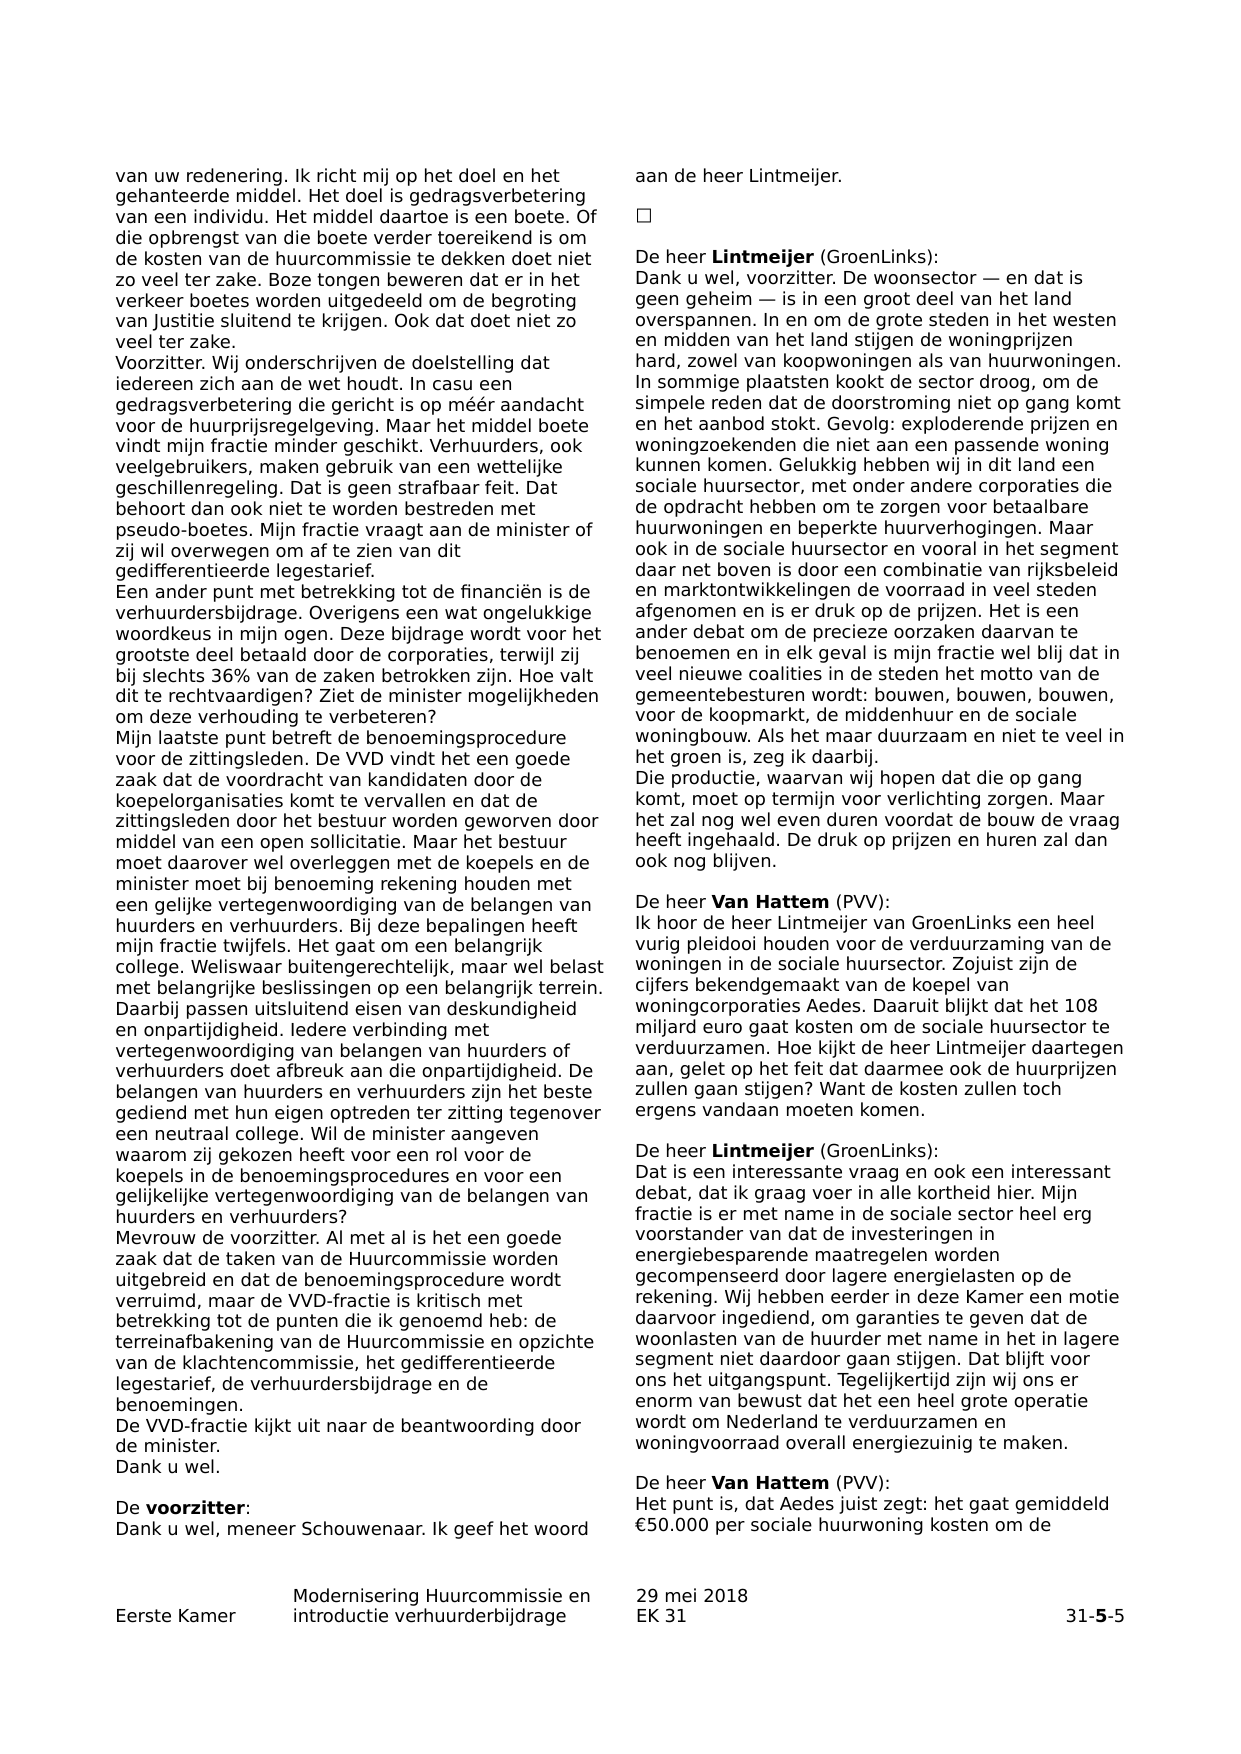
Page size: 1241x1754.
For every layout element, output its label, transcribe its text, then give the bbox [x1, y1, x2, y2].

text Ik hoor de heer Lintmeijer van GroenLinks een heel vurig pleidooi houden voor de verduurzaming van de woningen in de sociale huursector. Zojuist zijn de cijfers bekendgemaakt van de koepel van woningcorporaties Aedes. Daaruit blijkt dat het 108 miljard euro gaat kosten om de sociale huursector te verduurzamen. Hoe kijkt de heer Lintmeijer daartegen aan, gelet op het feit dat daarmee ook de huurprijzen zullen gaan stijgen? Want de kosten zullen toch ergens vandaan moeten komen. [635, 912, 1125, 1121]
text Dank u wel, voorzitter. De woonsector — en dat is geen geheim — is in een groot deel van het land overspannen. In en om de grote steden in het westen en midden van het land stijgen de woningprijzen hard, zowel van koopwoningen als van huurwoningen. In sommige plaatsten kookt de sector droog, om de simpele reden dat de doorstroming niet op gang komt en het aanbod stokt. Gevolg: exploderende prijzen en woningzoekenden die niet aan een passende woning kunnen komen. Gelukkig hebben wij in dit land een sociale huursector, met onder andere corporaties die de opdracht hebben om te zorgen voor betaalbare huurwoningen en beperkte huurverhogingen. Maar ook in de sociale huursector en vooral in het segment daar net boven is door een combinatie van rijksbeleid en marktontwikkelingen de voorraad in veel steden afgenomen en is er druk op de prijzen. Het is een ander debat om de precieze oorzaken daarvan te benoemen en in elk geval is mijn fractie wel blij dat in veel nieuwe coalities in de steden het motto van de gemeentebesturen wordt: bouwen, bouwen, bouwen, voor de koopmarkt, de middenhuur en de sociale woningbouw. Als het maar duurzaam en niet te veel in het groen is, zeg ik daarbij. [635, 268, 1125, 768]
text Een ander punt met betrekking tot de financiën is de verhuurdersbijdrage. Overigens een wat ongelukkige woordkeus in mijn ogen. Deze bijdrage wordt voor het grootste deel betaald door de corporaties, terwijl zij bij slechts 36% van de zaken betrokken zijn. Hoe valt dit te rechtvaardigen? Ziet de minister mogelijkheden om deze verhouding te verbeteren? [115, 582, 605, 728]
text Mevrouw de voorzitter. Al met al is het een goede zaak dat de taken van de Huurcommissie worden uitgebreid en dat de benoemingsprocedure wordt verruimd, maar de VVD-fractie is kritisch met betrekking tot de punten die ik genoemd heb: de terreinafbakening van de Huurcommissie en opzichte van de klachtencommissie, het gedifferentieerde legestarief, de verhuurdersbijdrage en de benoemingen. [115, 1228, 605, 1415]
text Dank u wel, meneer Schouwenaar. Ik geef het woord [115, 1518, 605, 1539]
text Dank u wel. [115, 1457, 605, 1478]
text De heer Lintmeijer (GroenLinks): [635, 247, 1125, 268]
text De heer Van Hattem (PVV): [635, 1473, 1125, 1494]
text ⬜ [635, 206, 1125, 227]
text De heer Van Hattem (PVV): [635, 892, 1125, 912]
text De VVD-fractie kijkt uit naar de beantwoording door de minister. [115, 1415, 605, 1457]
text Dat is een interessante vraag en ook een interessant debat, dat ik graag voer in alle kortheid hier. Mijn fractie is er met name in de sociale sector heel erg voorstander van dat de investeringen in energiebesparende maatregelen worden gecompenseerd door lagere energielasten op de rekening. Wij hebben eerder in deze Kamer een motie daarvoor ingediend, om garanties te geven dat de woonlasten van de huurder met name in het in lagere segment niet daardoor gaan stijgen. Dat blijft voor ons het uitgangspunt. Tegelijkertijd zijn wij ons er enorm van bewust dat het een heel grote operatie wordt om Nederland te verduurzamen en woningvoorraad overall energiezuinig te maken. [635, 1162, 1125, 1453]
text van uw redenering. Ik richt mij op het doel en het gehanteerde middel. Het doel is gedragsverbetering van een individu. Het middel daartoe is een boete. Of die opbrengst van die boete verder toereikend is om de kosten van de huurcommissie te dekken doet niet zo veel ter zake. Boze tongen beweren dat er in het verkeer boetes worden uitgedeeld om de begroting van Justitie sluitend te krijgen. Ook dat doet niet zo veel ter zake. [115, 165, 605, 353]
text Die productie, waarvan wij hopen dat die op gang komt, moet op termijn voor verlichting zorgen. Maar het zal nog wel even duren voordat de bouw de vraag heeft ingehaald. De druk op prijzen en huren zal dan ook nog blijven. [635, 768, 1125, 872]
text Het punt is, dat Aedes juist zegt: het gaat gemiddeld €50.000 per sociale huurwoning kosten om de [635, 1494, 1125, 1536]
text De voorzitter: [115, 1498, 605, 1518]
text aan de heer Lintmeijer. [635, 165, 1125, 186]
text Voorzitter. Wij onderschrijven de doelstelling dat iedereen zich aan de wet houdt. In casu een gedragsverbetering die gericht is op méér aandacht voor de huurprijsregelgeving. Maar het middel boete vindt mijn fractie minder geschikt. Verhuurders, ook veelgebruikers, maken gebruik van een wettelijke geschillenregeling. Dat is geen strafbaar feit. Dat behoort dan ook niet te worden bestreden met pseudo-boetes. Mijn fractie vraagt aan de minister of zij wil overwegen om af te zien van dit gedifferentieerde legestarief. [115, 353, 605, 582]
text De heer Lintmeijer (GroenLinks): [635, 1141, 1125, 1162]
text Mijn laatste punt betreft de benoemingsprocedure voor de zittingsleden. De VVD vindt het een goede zaak dat de voordracht van kandidaten door de koepelorganisaties komt te vervallen en dat de zittingsleden door het bestuur worden geworven door middel van een open sollicitatie. Maar het bestuur moet daarover wel overleggen met de koepels en de minister moet bij benoeming rekening houden met een gelijke vertegenwoordiging van de belangen van huurders en verhuurders. Bij deze bepalingen heeft mijn fractie twijfels. Het gaat om een belangrijk college. Weliswaar buitengerechtelijk, maar wel belast met belangrijke beslissingen op een belangrijk terrein. Daarbij passen uitsluitend eisen van deskundigheid en onpartijdigheid. Iedere verbinding met vertegenwoordiging van belangen van huurders of verhuurders doet afbreuk aan die onpartijdigheid. De belangen van huurders en verhuurders zijn het beste gediend met hun eigen optreden ter zitting tegenover een neutraal college. Wil de minister aangeven waarom zij gekozen heeft voor een rol voor de koepels in de benoemingsprocedures en voor een gelijkelijke vertegenwoordiging van de belangen van huurders en verhuurders? [115, 728, 605, 1228]
